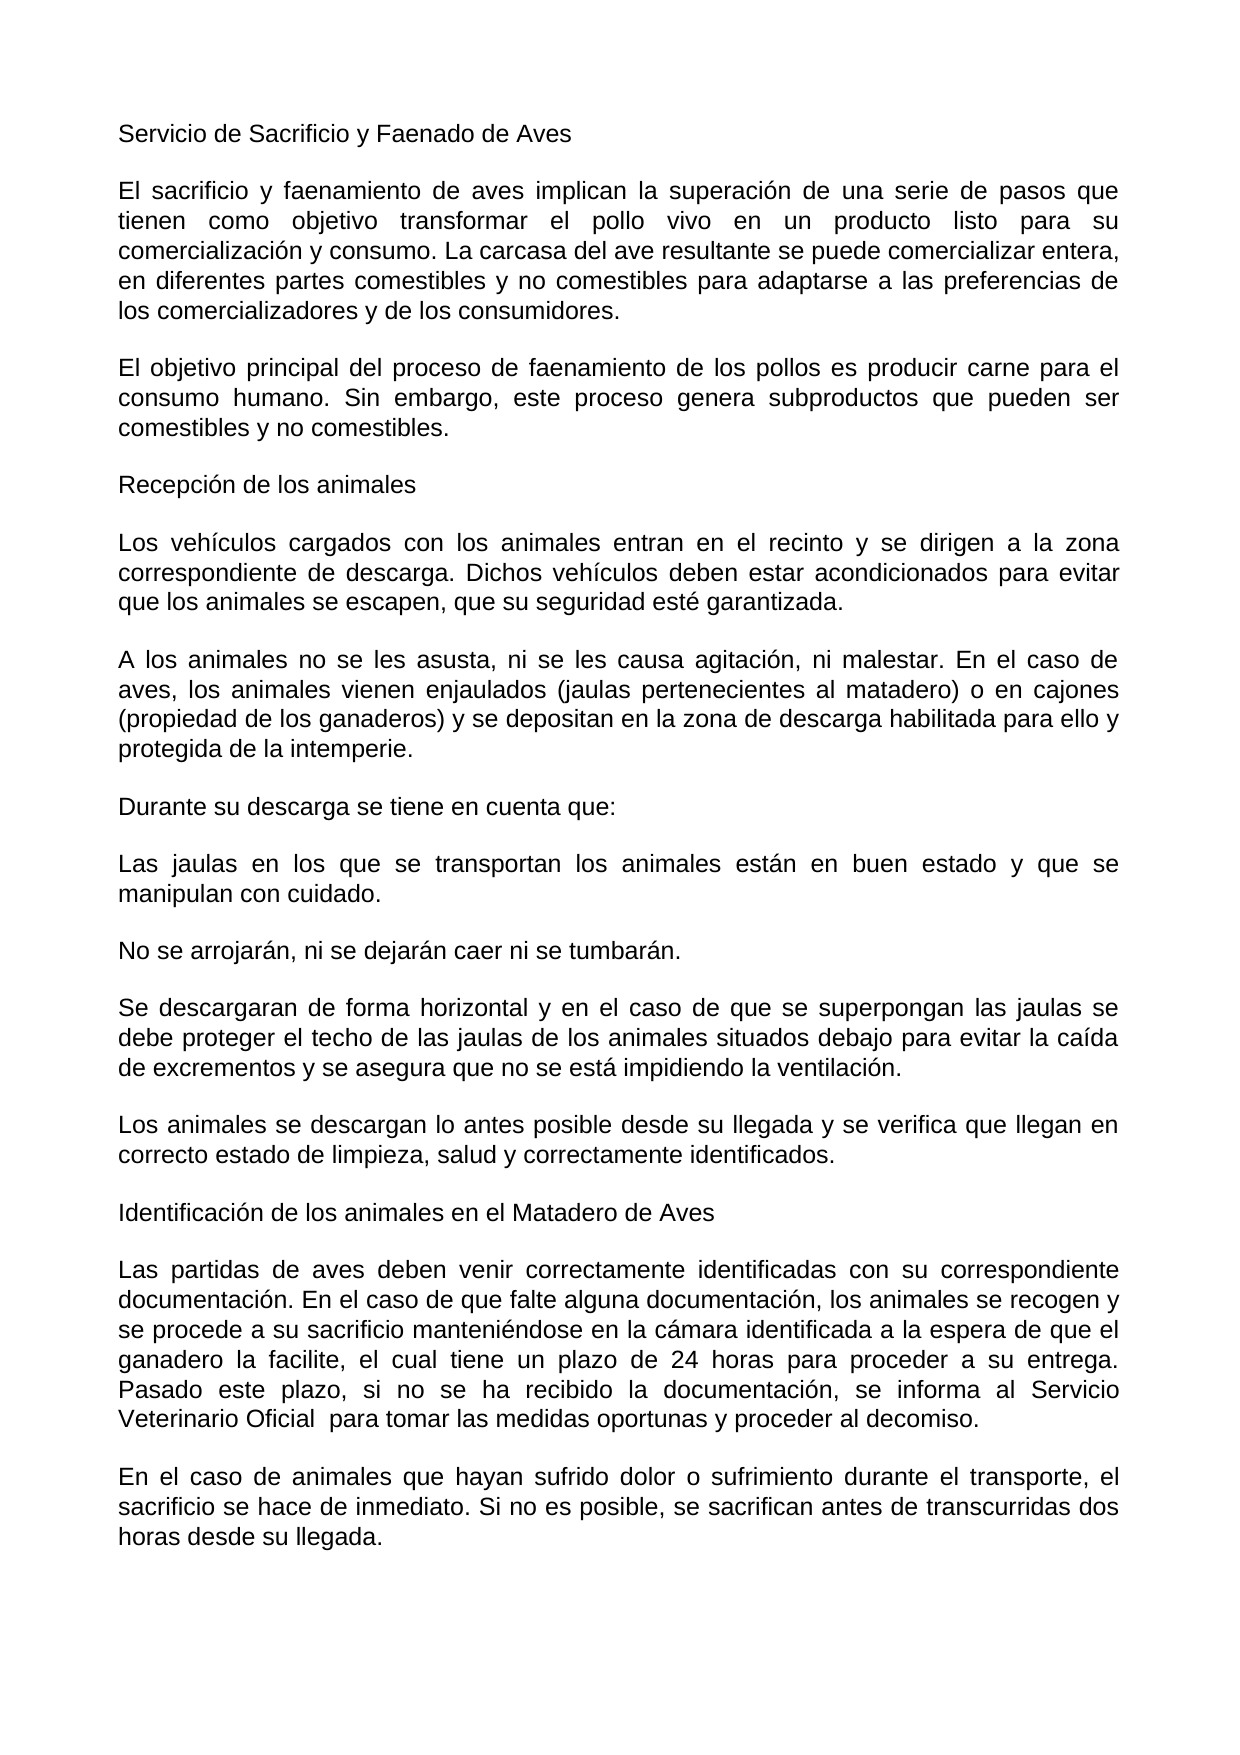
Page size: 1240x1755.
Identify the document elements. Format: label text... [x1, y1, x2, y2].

text En el caso de animales que hayan sufrido dolor o sufrimiento durante el transporte, el sacrificio se hace de inmediato. Si no es posible, se sacrifican antes de transcurridas dos horas desde su llegada. [118, 1462, 1121, 1550]
text Se descargaran de forma horizontal y en el caso de que se superpongan las jaulas se debe proteger el techo de las jaulas de los animales situados debajo para evitar la caída de excrementos y se asegura que no se está impidiendo la ventilación. [118, 993, 1121, 1082]
text Servicio de Sacrificio y Faenado de Aves [118, 119, 1121, 148]
text Los animales se descargan lo antes posible desde su llegada y se verifica que llegan en correcto estado de limpieza, salud y correctamente identificados. [118, 1111, 1121, 1169]
text El objetivo principal del proceso de faenamiento de los pollos es producir carne para el consumo humano. Sin embargo, este proceso genera subproductos que pueden ser comestibles y no comestibles. [118, 353, 1121, 442]
text Recepción de los animales [118, 470, 1121, 499]
text No se arrojarán, ni se dejarán caer ni se tumbarán. [118, 936, 1121, 965]
text Identificación de los animales en el Matadero de Aves [118, 1198, 1121, 1226]
text Las partidas de aves deben venir correctamente identificadas con su correspondiente documentación. En el caso de que falte alguna documentación, los animales se recogen y se procede a su sacrificio manteniéndose en la cámara identificada a la espera de que el ganadero la facilite, el cual tiene un plazo de 24 horas para proceder a su entrega. Pasado este plazo, si no se ha recibido la documentación, se informa al Servicio Veterinario Oficial para tomar las medidas oportunas y proceder al decomiso. [118, 1255, 1121, 1433]
text Los vehículos cargados con los animales entran en el recinto y se dirigen a la zona correspondiente de descarga. Dichos vehículos deben estar acondicionados para evitar que los animales se escapen, que su seguridad esté garantizada. [118, 528, 1121, 616]
text Las jaulas en los que se transportan los animales están en buen estado y que se manipulan con cuidado. [118, 849, 1121, 908]
text A los animales no se les asusta, ni se les causa agitación, ni malestar. En el caso de aves, los animales vienen enjaulados (jaulas pertenecientes al matadero) o en cajones (propiedad de los ganaderos) y se depositan en la zona de descarga habilitada para ello y protegida de la intemperie. [118, 645, 1121, 763]
text El sacrificio y faenamiento de aves implican la superación de una serie de pasos que tienen como objetivo transformar el pollo vivo en un producto listo para su comercialización y consumo. La carcasa del ave resultante se puede comercializar entera, en diferentes partes comestibles y no comestibles para adaptarse a las preferencias de los comercializadores y de los consumidores. [118, 176, 1121, 325]
text Durante su descarga se tiene en cuenta que: [118, 792, 1121, 820]
